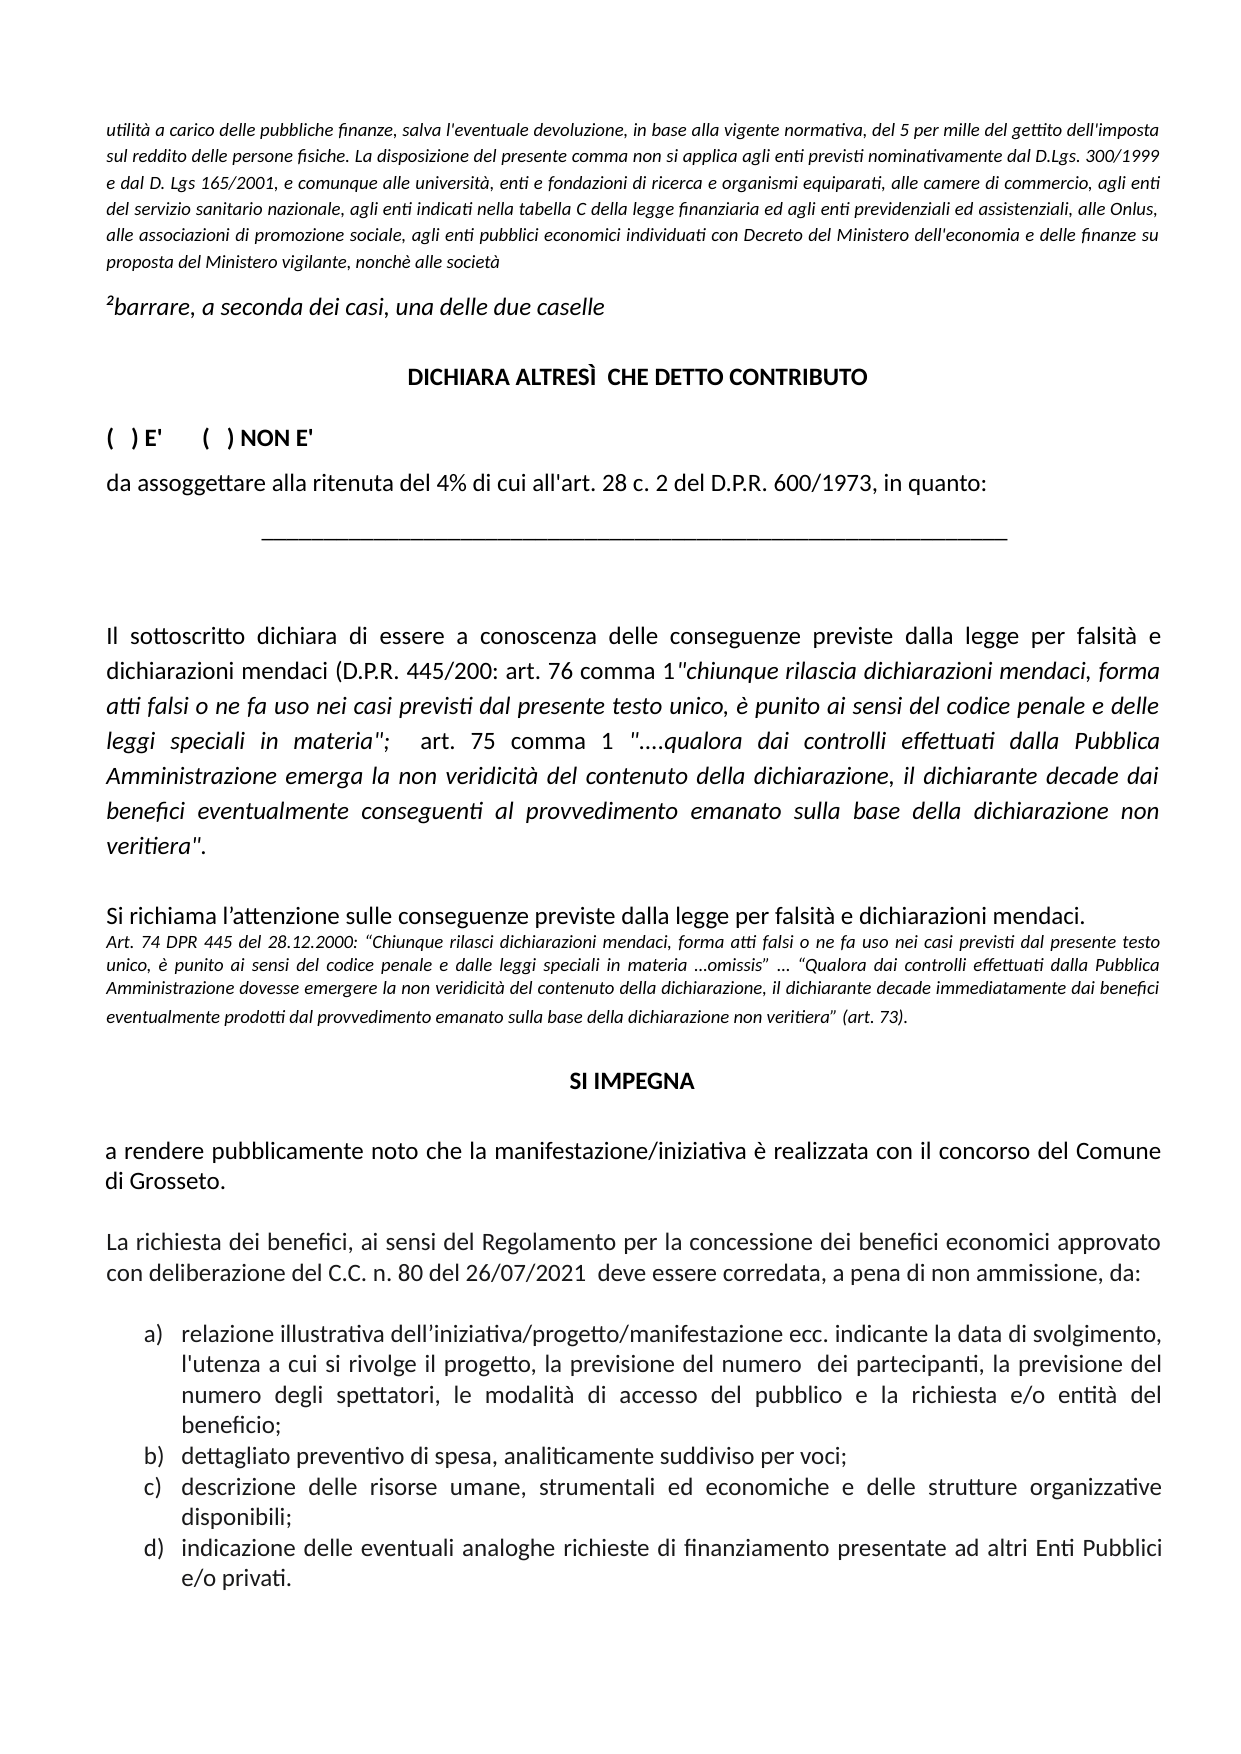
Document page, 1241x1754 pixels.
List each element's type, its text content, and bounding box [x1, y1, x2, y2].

list descrizione delle risorse umane, strumentali ed economiche e delle strutture organizzative disponibili; [144, 1471, 1163, 1532]
text 2barrare, a seconda dei casi, una delle due caselle [106, 291, 1163, 321]
text DICHIARA ALTRESÌ CHE DETTO CONTRIBUTO [106, 361, 1163, 391]
list a rendere pubblicamente noto che la manifestazione/iniziativa è realizzata con il concorso del Comune di Grosseto. [105, 1135, 1163, 1196]
list relazione illustrativa dell’iniziativa/progetto/manifestazione ecc. indicante la data di svolgimento, l'utenza a cui si rivolge il progetto, la previsione del numero dei partecipanti, la previsione del numero degli spettatori, le modalità di accesso del pubblico e la richiesta e/o entità del beneficio; [144, 1318, 1163, 1440]
text utilità a carico delle pubbliche finanze, salva l'eventuale devoluzione, in base alla vigente normativa, del 5 per mille del gettito dell'imposta sul reddito delle persone fisiche. La disposizione del presente comma non si applica agli enti previsti nominativamente dal D.Lgs. 300/1999 e dal D. Lgs 165/2001, e comunque alle università, enti e fondazioni di ricerca e organismi equiparati, alle camere di commercio, agli enti del servizio sanitario nazionale, agli enti indicati nella tabella C della legge finanziaria ed agli enti previdenziali ed assistenziali, alle Onlus, alle associazioni di promozione sociale, agli enti pubblici economici individuati con Decreto del Ministero dell'economia e delle finanze su proposta del Ministero vigilante, nonchè alle società [106, 118, 1163, 273]
text Il sottoscritto dichiara di essere a conoscenza delle conseguenze previste dalla legge per falsità e dichiarazioni mendaci (D.P.R. 445/200: art. 76 comma 1"chiunque rilascia dichiarazioni mendaci, forma atti falsi o ne fa uso nei casi previsti dal presente testo unico, è punito ai sensi del codice penale e delle leggi speciali in materia"; art. 75 comma 1 "....qualora dai controlli effettuati dalla Pubblica Amministrazione emerga la non veridicità del contenuto della dichiarazione, il dichiarante decade dai benefici eventualmente conseguenti al provvedimento emanato sulla base della dichiarazione non veritiera". [106, 620, 1163, 861]
text da assoggettare alla ritenuta del 4% di cui all'art. 28 c. 2 del D.P.R. 600/1973, in quanto: [106, 468, 1163, 498]
text SI IMPEGNA [106, 1065, 1163, 1095]
text Si richiama l’attenzione sulle conseguenze previste dalla legge per falsità e dichiarazioni mendaci. [106, 900, 1163, 931]
list indicazione delle eventuali analoghe richieste di finanziamento presentate ad altri Enti Pubblici e/o privati. [144, 1532, 1163, 1593]
text La richiesta dei benefici, ai sensi del Regolamento per la concessione dei benefici economici approvato con deliberazione del C.C. n. 80 del 26/07/2021 deve essere corredata, a pena di non ammissione, da: [106, 1226, 1163, 1287]
text ( ) E' ( ) NON E' [106, 422, 1163, 452]
text Art. 74 DPR 445 del 28.12.2000: “Chiunque rilasci dichiarazioni mendaci, forma atti falsi o ne fa uso nei casi previsti dal presente testo unico, è punito ai sensi del codice penale e dalle leggi speciali in materia …omissis” … “Qualora dai controlli effettuati dalla Pubblica Amministrazione dovesse emergere la non veridicità del contenuto della dichiarazione, il dichiarante decade immediatamente dai benefici eventualmente prodotti dal provvedimento emanato sulla base della dichiarazione non veritiera” (art. 73). [106, 931, 1163, 1030]
text ____________________________________________________________ [106, 513, 1163, 544]
list dettagliato preventivo di spesa, analiticamente suddiviso per voci; [144, 1440, 1163, 1471]
